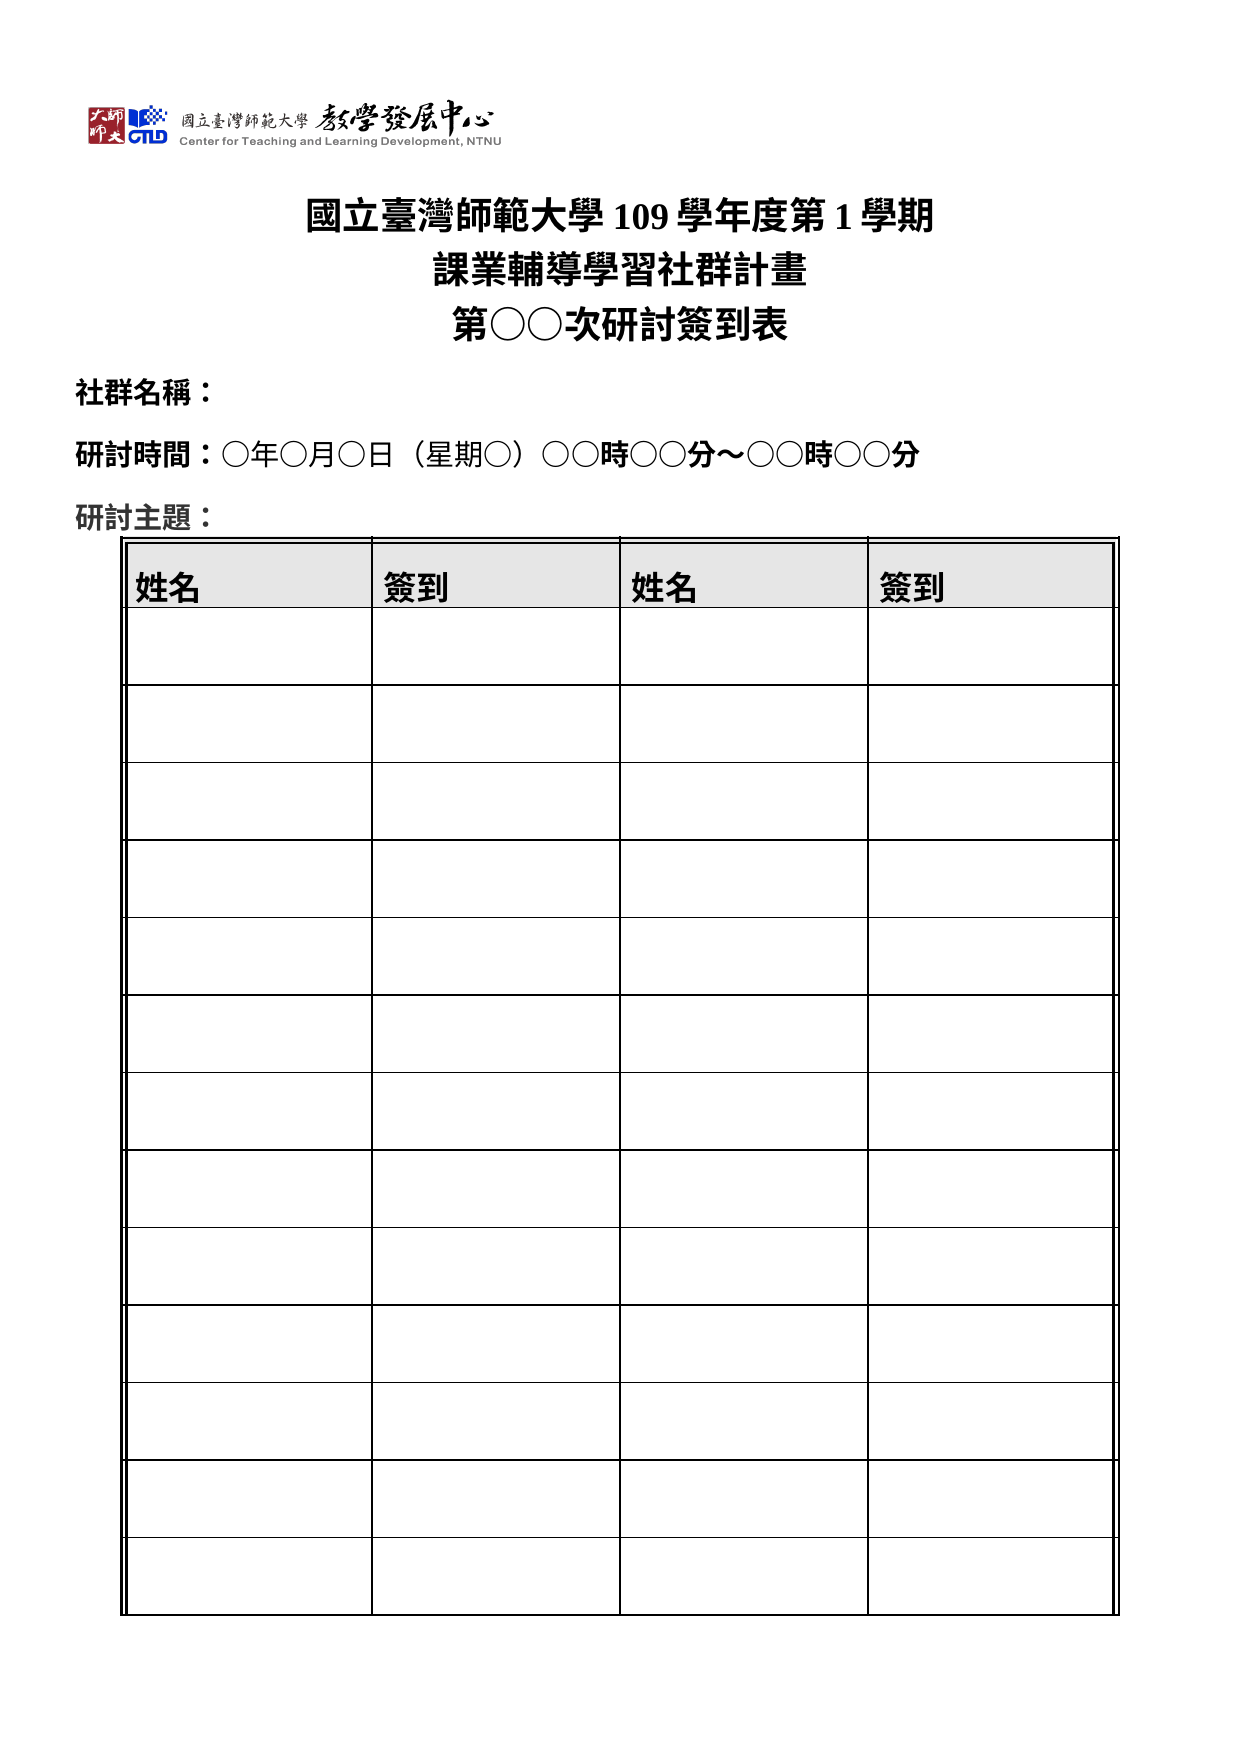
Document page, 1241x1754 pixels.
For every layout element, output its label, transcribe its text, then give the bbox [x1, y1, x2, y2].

table_cell [869, 1461, 1112, 1537]
table_cell [373, 1073, 619, 1149]
table_cell [373, 1151, 619, 1227]
table_cell [373, 608, 619, 684]
table_cell [128, 1538, 371, 1614]
table_cell [869, 1383, 1112, 1459]
table_cell [621, 763, 867, 839]
table_cell [869, 1538, 1112, 1614]
table_cell [621, 608, 867, 684]
text 第○○次研討簽到表 [75, 294, 1165, 349]
table_cell [621, 1228, 867, 1304]
table_cell [621, 996, 867, 1072]
table_header 簽到 [373, 544, 619, 607]
table_cell [621, 841, 867, 917]
table_cell [869, 686, 1112, 762]
table_cell [128, 1461, 371, 1537]
table_cell [621, 1151, 867, 1227]
text 社群名稱： [75, 349, 1165, 411]
table_cell [869, 763, 1112, 839]
table_cell [128, 1228, 371, 1304]
table_cell [128, 686, 371, 762]
table_cell [869, 1151, 1112, 1227]
text 課業輔導學習社群計畫 [75, 240, 1165, 294]
table_cell [128, 1073, 371, 1149]
table_cell [621, 918, 867, 994]
table_cell [128, 841, 371, 917]
table_cell [869, 841, 1112, 917]
table_cell [373, 996, 619, 1072]
table_cell [621, 1383, 867, 1459]
table_cell [869, 918, 1112, 994]
table_cell [373, 1306, 619, 1382]
table_cell [621, 686, 867, 762]
table_cell [869, 1228, 1112, 1304]
table_cell [373, 1383, 619, 1459]
table_cell [373, 1538, 619, 1614]
table_cell [128, 608, 371, 684]
table_cell [373, 686, 619, 762]
text 研討時間：○年○月○日（星期○）○○時○○分～○○時○○分 [75, 411, 1165, 474]
table_cell [869, 608, 1112, 684]
table_header 姓名 [124, 539, 371, 607]
table_header 簽到 [869, 539, 1116, 607]
table_cell [128, 918, 371, 994]
table_cell [373, 763, 619, 839]
table_cell [621, 1461, 867, 1537]
table_cell [128, 996, 371, 1072]
table_cell [869, 1306, 1112, 1382]
table_cell [373, 918, 619, 994]
text 研討主題： [75, 474, 1165, 536]
table_cell [373, 1228, 619, 1304]
text 國立臺灣師範大學109學年度第1學期 [75, 186, 1165, 240]
table_cell [128, 1306, 371, 1382]
table_cell [621, 1538, 867, 1614]
table_cell [621, 1073, 867, 1149]
table_cell [128, 763, 371, 839]
table_cell [869, 1073, 1112, 1149]
table_cell [373, 1461, 619, 1537]
table_cell [621, 1306, 867, 1382]
table_cell [869, 996, 1112, 1072]
table_cell [128, 1151, 371, 1227]
table_cell [128, 1383, 371, 1459]
table_cell [373, 841, 619, 917]
table_header 姓名 [621, 544, 867, 607]
